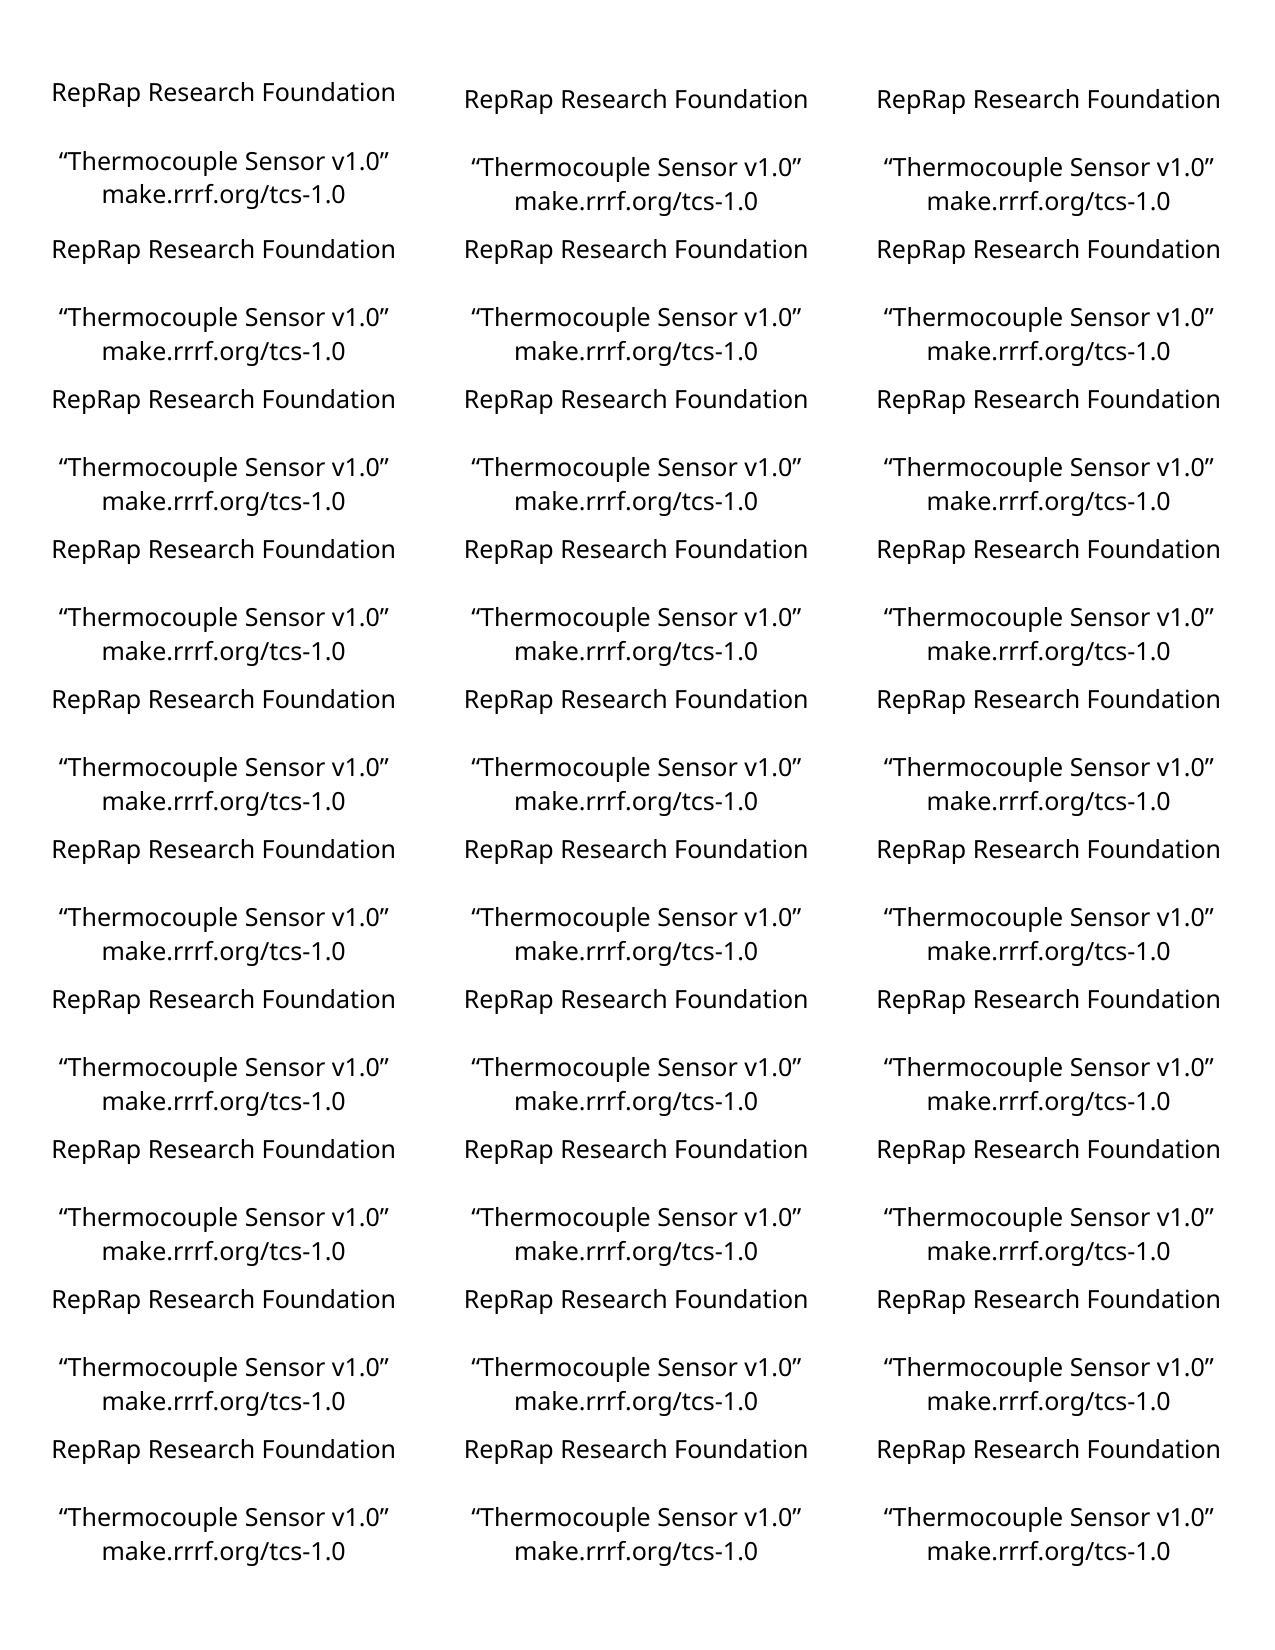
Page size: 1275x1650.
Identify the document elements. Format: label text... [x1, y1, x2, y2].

table_cell RepRap Research Foundation “Thermocouple Sensor v1.0” make.rrrf.org/tcs-1.0 [27, 225, 421, 375]
table_cell RepRap Research Foundation “Thermocouple Sensor v1.0” make.rrrf.org/tcs-1.0 [439, 525, 833, 675]
table_header [421, 75, 439, 225]
table_cell RepRap Research Foundation “Thermocouple Sensor v1.0” make.rrrf.org/tcs-1.0 [439, 375, 833, 525]
table_cell RepRap Research Foundation “Thermocouple Sensor v1.0” make.rrrf.org/tcs-1.0 [27, 675, 421, 825]
table_cell RepRap Research Foundation “Thermocouple Sensor v1.0” make.rrrf.org/tcs-1.0 [27, 1125, 421, 1275]
table_cell [833, 1425, 852, 1575]
table_cell [421, 375, 439, 525]
table_header RepRap Research Foundation “Thermocouple Sensor v1.0” make.rrrf.org/tcs-1.0 [439, 75, 833, 225]
table_cell [833, 825, 852, 975]
table_cell RepRap Research Foundation “Thermocouple Sensor v1.0” make.rrrf.org/tcs-1.0 [439, 825, 833, 975]
table_cell RepRap Research Foundation “Thermocouple Sensor v1.0” make.rrrf.org/tcs-1.0 [439, 675, 833, 825]
table_header [833, 75, 852, 225]
table_cell RepRap Research Foundation “Thermocouple Sensor v1.0” make.rrrf.org/tcs-1.0 [439, 1425, 833, 1575]
table_cell RepRap Research Foundation “Thermocouple Sensor v1.0” make.rrrf.org/tcs-1.0 [27, 825, 421, 975]
table_cell RepRap Research Foundation “Thermocouple Sensor v1.0” make.rrrf.org/tcs-1.0 [439, 225, 833, 375]
table_cell [421, 1275, 439, 1425]
table_cell [421, 675, 439, 825]
table_cell [833, 525, 852, 675]
table_cell [833, 1125, 852, 1275]
table_cell [421, 1125, 439, 1275]
table_cell RepRap Research Foundation “Thermocouple Sensor v1.0” make.rrrf.org/tcs-1.0 [439, 975, 833, 1125]
table_cell RepRap Research Foundation “Thermocouple Sensor v1.0” make.rrrf.org/tcs-1.0 [852, 1425, 1246, 1575]
table_cell RepRap Research Foundation “Thermocouple Sensor v1.0” make.rrrf.org/tcs-1.0 [852, 225, 1246, 375]
table_cell [833, 1275, 852, 1425]
table_cell RepRap Research Foundation “Thermocouple Sensor v1.0” make.rrrf.org/tcs-1.0 [439, 1275, 833, 1425]
table_cell RepRap Research Foundation “Thermocouple Sensor v1.0” make.rrrf.org/tcs-1.0 [27, 375, 421, 525]
table_cell [421, 525, 439, 675]
table_cell RepRap Research Foundation “Thermocouple Sensor v1.0” make.rrrf.org/tcs-1.0 [852, 525, 1246, 675]
table_cell [421, 975, 439, 1125]
table_cell [421, 225, 439, 375]
table_cell RepRap Research Foundation “Thermocouple Sensor v1.0” make.rrrf.org/tcs-1.0 [852, 1125, 1246, 1275]
table_cell RepRap Research Foundation “Thermocouple Sensor v1.0” make.rrrf.org/tcs-1.0 [852, 825, 1246, 975]
table_header RepRap Research Foundation “Thermocouple Sensor v1.0” make.rrrf.org/tcs-1.0 [27, 75, 421, 225]
table_cell [833, 975, 852, 1125]
table_cell RepRap Research Foundation “Thermocouple Sensor v1.0” make.rrrf.org/tcs-1.0 [852, 375, 1246, 525]
table_cell [421, 1425, 439, 1575]
table_header RepRap Research Foundation “Thermocouple Sensor v1.0” make.rrrf.org/tcs-1.0 [852, 75, 1246, 225]
table_cell [421, 825, 439, 975]
table_cell RepRap Research Foundation “Thermocouple Sensor v1.0” make.rrrf.org/tcs-1.0 [852, 675, 1246, 825]
table_cell [833, 375, 852, 525]
table_cell [833, 225, 852, 375]
table_cell RepRap Research Foundation “Thermocouple Sensor v1.0” make.rrrf.org/tcs-1.0 [27, 525, 421, 675]
table_cell [833, 675, 852, 825]
table_cell RepRap Research Foundation “Thermocouple Sensor v1.0” make.rrrf.org/tcs-1.0 [439, 1125, 833, 1275]
table_cell RepRap Research Foundation “Thermocouple Sensor v1.0” make.rrrf.org/tcs-1.0 [27, 1425, 421, 1575]
table_cell RepRap Research Foundation “Thermocouple Sensor v1.0” make.rrrf.org/tcs-1.0 [852, 975, 1246, 1125]
table_cell RepRap Research Foundation “Thermocouple Sensor v1.0” make.rrrf.org/tcs-1.0 [27, 1275, 421, 1425]
table_cell RepRap Research Foundation “Thermocouple Sensor v1.0” make.rrrf.org/tcs-1.0 [852, 1275, 1246, 1425]
table_cell RepRap Research Foundation “Thermocouple Sensor v1.0” make.rrrf.org/tcs-1.0 [27, 975, 421, 1125]
